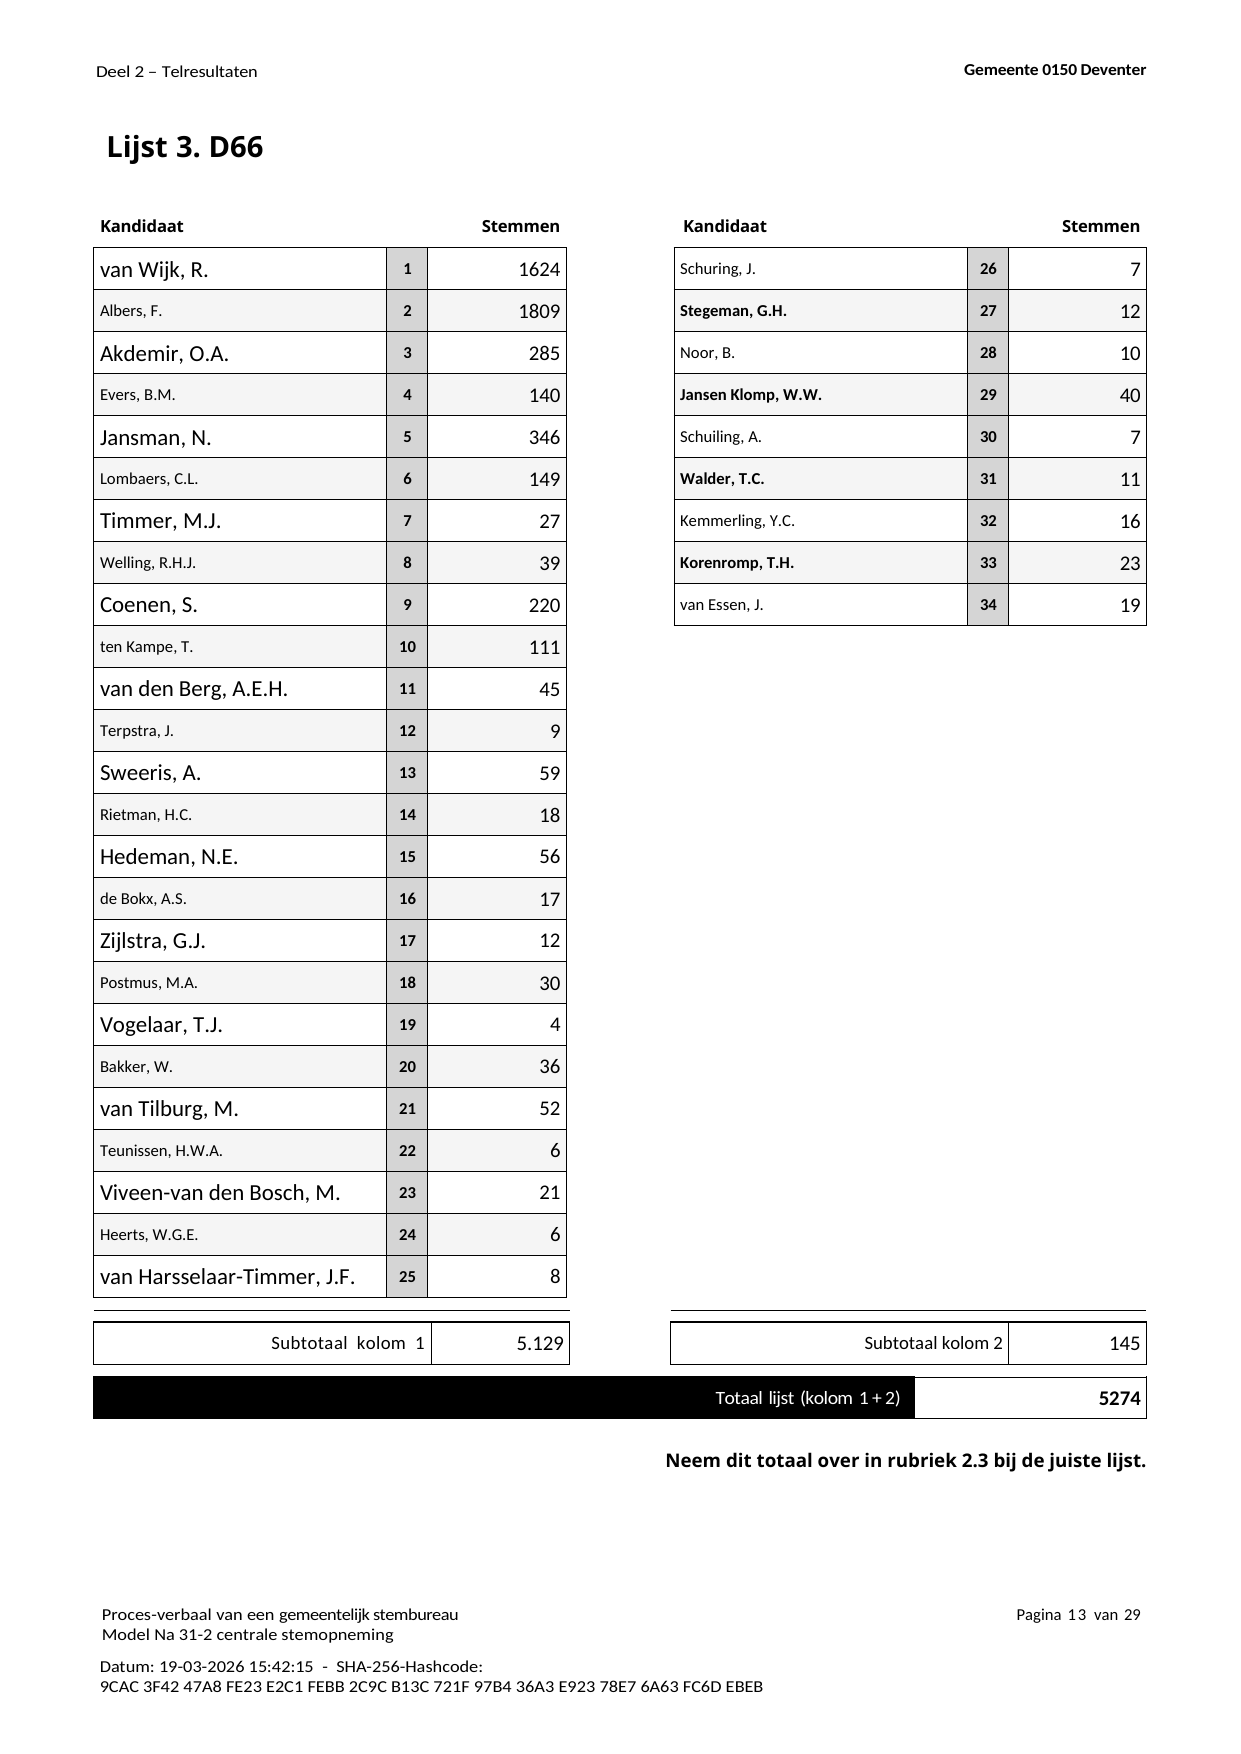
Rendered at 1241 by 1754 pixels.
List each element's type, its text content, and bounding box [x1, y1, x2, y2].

table_cell 22 [387, 1130, 427, 1171]
subtitle Lijst 3. D66 [106, 126, 1146, 166]
table_cell [620, 1365, 1146, 1376]
table_header Totaal lijst (kolom 1 + 2) [94, 1378, 914, 1418]
table_cell 4 [387, 374, 427, 415]
table_header [671, 1298, 959, 1310]
table_cell 2 [387, 290, 427, 331]
table_cell 9 [387, 584, 427, 625]
table_cell 52 [428, 1088, 566, 1129]
table_cell 17 [387, 920, 427, 961]
table_cell Teunissen, H.W.A. [94, 1130, 386, 1171]
table_cell 9 [428, 710, 566, 751]
table_cell Albers, F. [94, 290, 386, 331]
table_cell 5.129 [432, 1323, 569, 1363]
table_cell van Harsselaar-Timmer, J.F. [94, 1256, 386, 1297]
table_cell [413, 1311, 452, 1321]
table_cell Subtotaal kolom 1 [94, 1323, 431, 1363]
table_cell 285 [428, 332, 566, 373]
table_cell 1809 [428, 290, 566, 331]
table_cell [530, 1311, 570, 1321]
table_cell Timmer, M.J. [94, 500, 386, 541]
table_cell Lombaers, C.L. [94, 458, 386, 499]
table_header 5274 [915, 1378, 1146, 1418]
table_cell 6 [387, 458, 427, 499]
table_cell van Wijk, R. [94, 248, 386, 289]
table_cell Bakker, W. [94, 1046, 386, 1087]
table_cell Subtotaal kolom 2 [671, 1323, 1008, 1363]
table_cell Schuiling, A. [675, 416, 967, 457]
table_header [620, 205, 1146, 1298]
table_cell 39 [428, 542, 566, 583]
table_header Stemmen [1009, 205, 1146, 247]
table_cell 29 [968, 374, 1008, 415]
table_cell Kemmerling, Y.C. [675, 500, 967, 541]
table_cell 12 [428, 920, 566, 961]
table_cell [1006, 1311, 1053, 1321]
table_cell 30 [968, 416, 1008, 457]
table_cell 59 [428, 752, 566, 793]
table_header [530, 1298, 570, 1310]
table_cell van Essen, J. [675, 584, 967, 625]
table_cell 16 [1009, 500, 1146, 541]
table_cell Postmus, M.A. [94, 962, 386, 1003]
table_cell 6 [428, 1130, 566, 1171]
table_cell 32 [968, 500, 1008, 541]
table_cell 145 [1009, 1323, 1146, 1363]
table_header [1100, 1298, 1146, 1310]
table_cell Jansen Klomp, W.W. [675, 374, 967, 415]
table_cell 3 [387, 332, 427, 373]
table_cell 45 [428, 668, 566, 709]
table_cell 7 [1009, 416, 1146, 457]
table_header [1006, 1298, 1053, 1310]
table_header Stemmen [428, 205, 566, 247]
table_cell Jansman, N. [94, 416, 386, 457]
table_cell 21 [387, 1088, 427, 1129]
table_cell 24 [387, 1214, 427, 1255]
table_cell 12 [1009, 290, 1146, 331]
table_cell 19 [387, 1004, 427, 1045]
table_header [959, 1298, 1006, 1310]
table_cell 28 [968, 332, 1008, 373]
table_cell Welling, R.H.J. [94, 542, 386, 583]
table_cell ten Kampe, T. [94, 626, 386, 667]
table_header Kandidaat [94, 205, 387, 247]
table_cell 149 [428, 458, 566, 499]
table_cell Heerts, W.G.E. [94, 1214, 386, 1255]
table_cell 25 [387, 1256, 427, 1297]
table_cell 40 [1009, 374, 1146, 415]
table_cell van den Berg, A.E.H. [94, 668, 386, 709]
table_cell [452, 1311, 491, 1321]
table_cell Neem dit totaal over in rubriek 2.3 bij de juiste lijst. [620, 1419, 1146, 1472]
table_cell 36 [428, 1046, 566, 1087]
table_cell 33 [968, 542, 1008, 583]
table_cell 27 [968, 290, 1008, 331]
table_cell 16 [387, 878, 427, 919]
table_cell [959, 1311, 1006, 1321]
table_cell Akdemir, O.A. [94, 332, 386, 373]
table_header [566, 205, 620, 1298]
table_cell [94, 1419, 620, 1472]
table_cell 21 [428, 1172, 566, 1213]
table_cell 26 [968, 248, 1008, 289]
table_cell 12 [387, 710, 427, 751]
table_header [387, 205, 428, 247]
table_cell 17 [428, 878, 566, 919]
table_cell 30 [428, 962, 566, 1003]
table_cell 18 [387, 962, 427, 1003]
table_cell [94, 1365, 620, 1376]
table_cell 111 [428, 626, 566, 667]
table_cell [491, 1311, 530, 1321]
table_cell 23 [387, 1172, 427, 1213]
table_cell 13 [387, 752, 427, 793]
table_cell Viveen-van den Bosch, M. [94, 1172, 386, 1213]
table_cell 4 [428, 1004, 566, 1045]
table_cell Terpstra, J. [94, 710, 386, 751]
table_header Kandidaat [674, 205, 968, 247]
table_cell 14 [387, 794, 427, 835]
table_cell 27 [428, 500, 566, 541]
table_cell 346 [428, 416, 566, 457]
table_header [491, 1298, 530, 1310]
table_cell [671, 1311, 959, 1321]
table_cell 1624 [428, 248, 566, 289]
table_header [94, 1298, 413, 1310]
table_cell [620, 1298, 671, 1364]
table_cell 11 [1009, 458, 1146, 499]
table_cell 19 [1009, 584, 1146, 625]
table_cell de Bokx, A.S. [94, 878, 386, 919]
table_cell 23 [1009, 542, 1146, 583]
table_header [413, 1298, 452, 1310]
table_cell Korenromp, T.H. [675, 542, 967, 583]
table_cell 31 [968, 458, 1008, 499]
table_cell 1 [387, 248, 427, 289]
table_cell 6 [428, 1214, 566, 1255]
table_cell Hedeman, N.E. [94, 836, 386, 877]
table_cell 20 [387, 1046, 427, 1087]
table_cell van Tilburg, M. [94, 1088, 386, 1129]
table_cell [1053, 1311, 1100, 1321]
table_cell Schuring, J. [675, 248, 967, 289]
table_cell 15 [387, 836, 427, 877]
table_cell 11 [387, 668, 427, 709]
table_cell Evers, B.M. [94, 374, 386, 415]
table_cell [94, 1311, 413, 1321]
table_cell 8 [428, 1256, 566, 1297]
table_cell 18 [428, 794, 566, 835]
table_cell Rietman, H.C. [94, 794, 386, 835]
table_header [968, 205, 1009, 247]
table_header [452, 1298, 491, 1310]
table_cell Noor, B. [675, 332, 967, 373]
table_cell 5 [387, 416, 427, 457]
table_cell [570, 1298, 620, 1364]
table_cell 10 [1009, 332, 1146, 373]
table_cell Stegeman, G.H. [675, 290, 967, 331]
table_cell 140 [428, 374, 566, 415]
table_cell 56 [428, 836, 566, 877]
table_cell 34 [968, 584, 1008, 625]
table_cell 8 [387, 542, 427, 583]
table_cell 220 [428, 584, 566, 625]
table_cell Vogelaar, T.J. [94, 1004, 386, 1045]
table_cell 10 [387, 626, 427, 667]
table_cell 7 [1009, 248, 1146, 289]
table_cell 7 [387, 500, 427, 541]
table_cell Walder, T.C. [675, 458, 967, 499]
table_cell [1100, 1311, 1146, 1321]
table_header [1053, 1298, 1100, 1310]
table_cell Coenen, S. [94, 584, 386, 625]
table_cell Sweeris, A. [94, 752, 386, 793]
table_cell Zijlstra, G.J. [94, 920, 386, 961]
